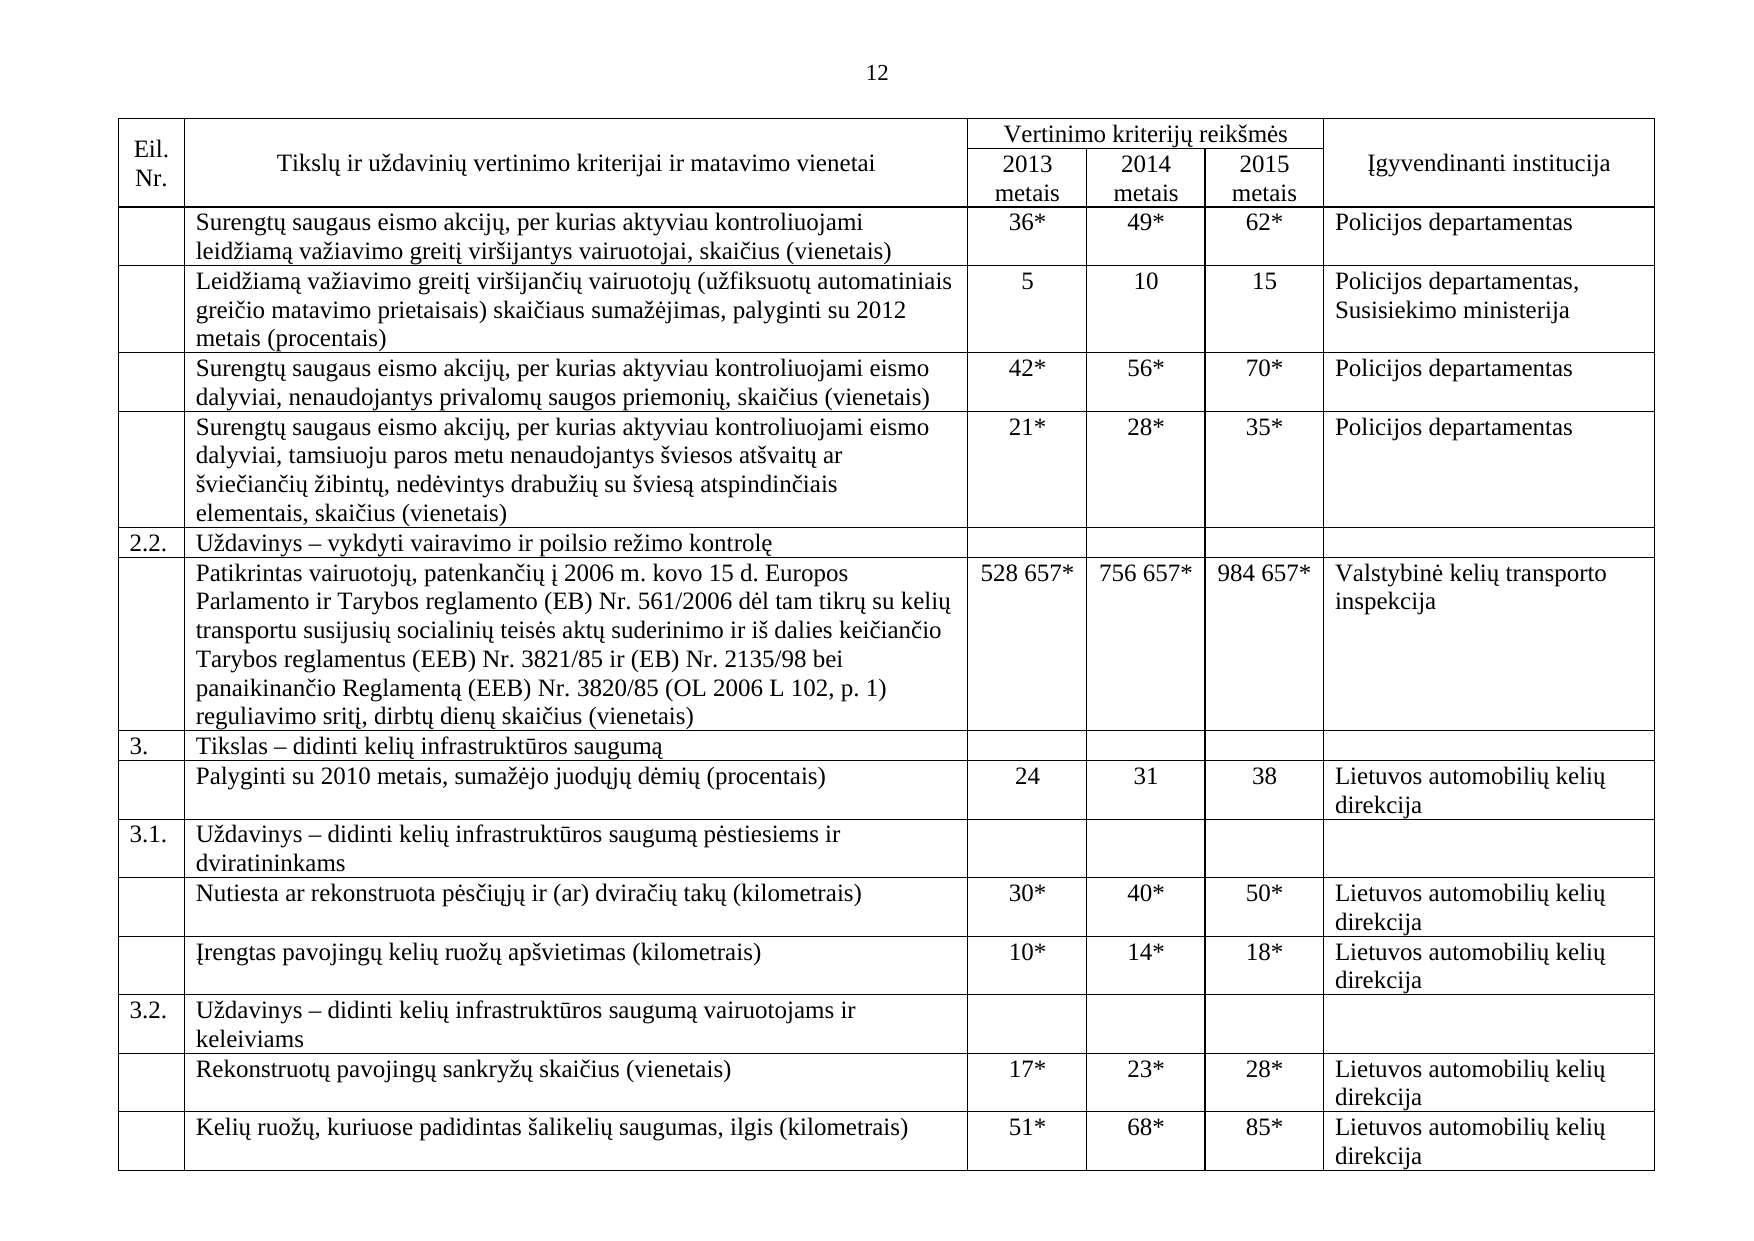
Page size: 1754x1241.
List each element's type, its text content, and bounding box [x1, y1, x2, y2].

table_cell [119, 412, 184, 527]
table_cell Lietuvos automobilių kelių direkcija [1324, 1054, 1654, 1111]
table_cell Palyginti su 2010 metais, sumažėjo juodųjų dėmių (procentais) [185, 761, 967, 818]
table_cell [1324, 528, 1654, 557]
table_cell 528 657* [968, 558, 1086, 730]
table_cell 3.1. [119, 820, 184, 877]
table_cell 40* [1087, 878, 1204, 936]
table_cell 49* [1087, 208, 1204, 265]
table_cell 62* [1206, 208, 1323, 265]
table_cell 5 [968, 266, 1086, 352]
table_cell Įrengtas pavojingų kelių ruožų apšvietimas (kilometrais) [185, 937, 967, 994]
table_cell Kelių ruožų, kuriuose padidintas šalikelių saugumas, ilgis (kilometrais) [185, 1112, 967, 1170]
table_cell [1206, 731, 1323, 760]
table_cell [119, 266, 184, 352]
table_cell 984 657* [1206, 558, 1323, 730]
table_cell 3.2. [119, 995, 184, 1053]
table_cell Nutiesta ar rekonstruota pėsčiųjų ir (ar) dviračių takų (kilometrais) [185, 878, 967, 936]
table_cell Rekonstruotų pavojingų sankryžų skaičius (vienetais) [185, 1054, 967, 1111]
table_cell Leidžiamą važiavimo greitį viršijančių vairuotojų (užfiksuotų automatiniais greičio matavimo prietaisais) skaičiaus sumažėjimas, palyginti su 2012 metais (procentais) [185, 266, 967, 352]
table_cell [1324, 731, 1654, 760]
table_cell 24 [968, 761, 1086, 818]
table_cell Policijos departamentas [1324, 412, 1654, 527]
table_cell 2015 metais [1206, 149, 1323, 206]
table_cell Lietuvos automobilių kelių direkcija [1324, 761, 1654, 818]
table_cell [1087, 820, 1204, 877]
table_cell 2.2. [119, 528, 184, 557]
table_cell [119, 558, 184, 730]
table_header Įgyvendinanti institucija [1324, 119, 1654, 206]
table_cell 85* [1206, 1112, 1323, 1170]
table_cell [968, 528, 1086, 557]
table_cell 70* [1206, 353, 1323, 411]
table_cell 28* [1087, 412, 1204, 527]
table_header Tikslų ir uždavinių vertinimo kriterijai ir matavimo vienetai [185, 119, 967, 206]
table_cell 18* [1206, 937, 1323, 994]
table_cell Patikrintas vairuotojų, patenkančių į 2006 m. kovo 15 d. Europos Parlamento ir Tarybos reglamento (EB) Nr. 561/2006 dėl tam tikrų su kelių transportu susijusių socialinių teisės aktų suderinimo ir iš dalies keičiančio Tarybos reglamentus (EEB) Nr. 3821/85 ir (EB) Nr. 2135/98 bei panaikinančio Reglamentą (EEB) Nr. 3820/85 (OL 2006 L 102, p. 1) reguliavimo sritį, dirbtų dienų skaičius (vienetais) [185, 558, 967, 730]
table_cell 10* [968, 937, 1086, 994]
table_cell 30* [968, 878, 1086, 936]
table_cell [119, 353, 184, 411]
table_cell 2013 metais [968, 149, 1086, 206]
table_cell [1087, 731, 1204, 760]
table_cell 14* [1087, 937, 1204, 994]
table_cell 42* [968, 353, 1086, 411]
table_cell 28* [1206, 1054, 1323, 1111]
table_cell 56* [1087, 353, 1204, 411]
table_cell Uždavinys – didinti kelių infrastruktūros saugumą pėstiesiems ir dviratininkams [185, 820, 967, 877]
table_header Vertinimo kriterijų reikšmės [968, 119, 1323, 148]
table_cell [119, 878, 184, 936]
table_cell [1087, 995, 1204, 1053]
table_cell Surengtų saugaus eismo akcijų, per kurias aktyviau kontroliuojami leidžiamą važiavimo greitį viršijantys vairuotojai, skaičius (vienetais) [185, 208, 967, 265]
table_cell [1206, 820, 1323, 877]
table_cell [1206, 995, 1323, 1053]
table_cell [119, 761, 184, 818]
table_cell 68* [1087, 1112, 1204, 1170]
table_cell [119, 937, 184, 994]
table_cell Lietuvos automobilių kelių direkcija [1324, 937, 1654, 994]
table_cell [119, 208, 184, 265]
table_cell Tikslas – didinti kelių infrastruktūros saugumą [185, 731, 967, 760]
table_cell [1324, 820, 1654, 877]
table_cell [968, 820, 1086, 877]
table_cell Lietuvos automobilių kelių direkcija [1324, 878, 1654, 936]
table_cell [119, 1112, 184, 1170]
table_cell Policijos departamentas [1324, 353, 1654, 411]
table_cell Uždavinys – vykdyti vairavimo ir poilsio režimo kontrolę [185, 528, 967, 557]
table_cell 38 [1206, 761, 1323, 818]
table_header Eil. Nr. [119, 119, 184, 206]
table_cell [1206, 528, 1323, 557]
table_cell 35* [1206, 412, 1323, 527]
table_cell 3. [119, 731, 184, 760]
table_cell [968, 995, 1086, 1053]
table_cell 17* [968, 1054, 1086, 1111]
table_cell 36* [968, 208, 1086, 265]
table_cell 2014 metais [1087, 149, 1204, 206]
table_cell 51* [968, 1112, 1086, 1170]
table_cell Valstybinė kelių transporto inspekcija [1324, 558, 1654, 730]
table_cell Uždavinys – didinti kelių infrastruktūros saugumą vairuotojams ir keleiviams [185, 995, 967, 1053]
table_cell Surengtų saugaus eismo akcijų, per kurias aktyviau kontroliuojami eismo dalyviai, nenaudojantys privalomų saugos priemonių, skaičius (vienetais) [185, 353, 967, 411]
table_cell 10 [1087, 266, 1204, 352]
table_cell [968, 731, 1086, 760]
table_cell Lietuvos automobilių kelių direkcija [1324, 1112, 1654, 1170]
table_cell Surengtų saugaus eismo akcijų, per kurias aktyviau kontroliuojami eismo dalyviai, tamsiuoju paros metu nenaudojantys šviesos atšvaitų ar šviečiančių žibintų, nedėvintys drabužių su šviesą atspindinčiais elementais, skaičius (vienetais) [185, 412, 967, 527]
table_cell [1087, 528, 1204, 557]
table_cell 756 657* [1087, 558, 1204, 730]
table_cell 31 [1087, 761, 1204, 818]
table_cell 23* [1087, 1054, 1204, 1111]
table_cell 50* [1206, 878, 1323, 936]
table_cell 15 [1206, 266, 1323, 352]
table_cell 21* [968, 412, 1086, 527]
table_cell [119, 1054, 184, 1111]
table_cell [1324, 995, 1654, 1053]
table_cell Policijos departamentas [1324, 208, 1654, 265]
table_cell Policijos departamentas, Susisiekimo ministerija [1324, 266, 1654, 352]
